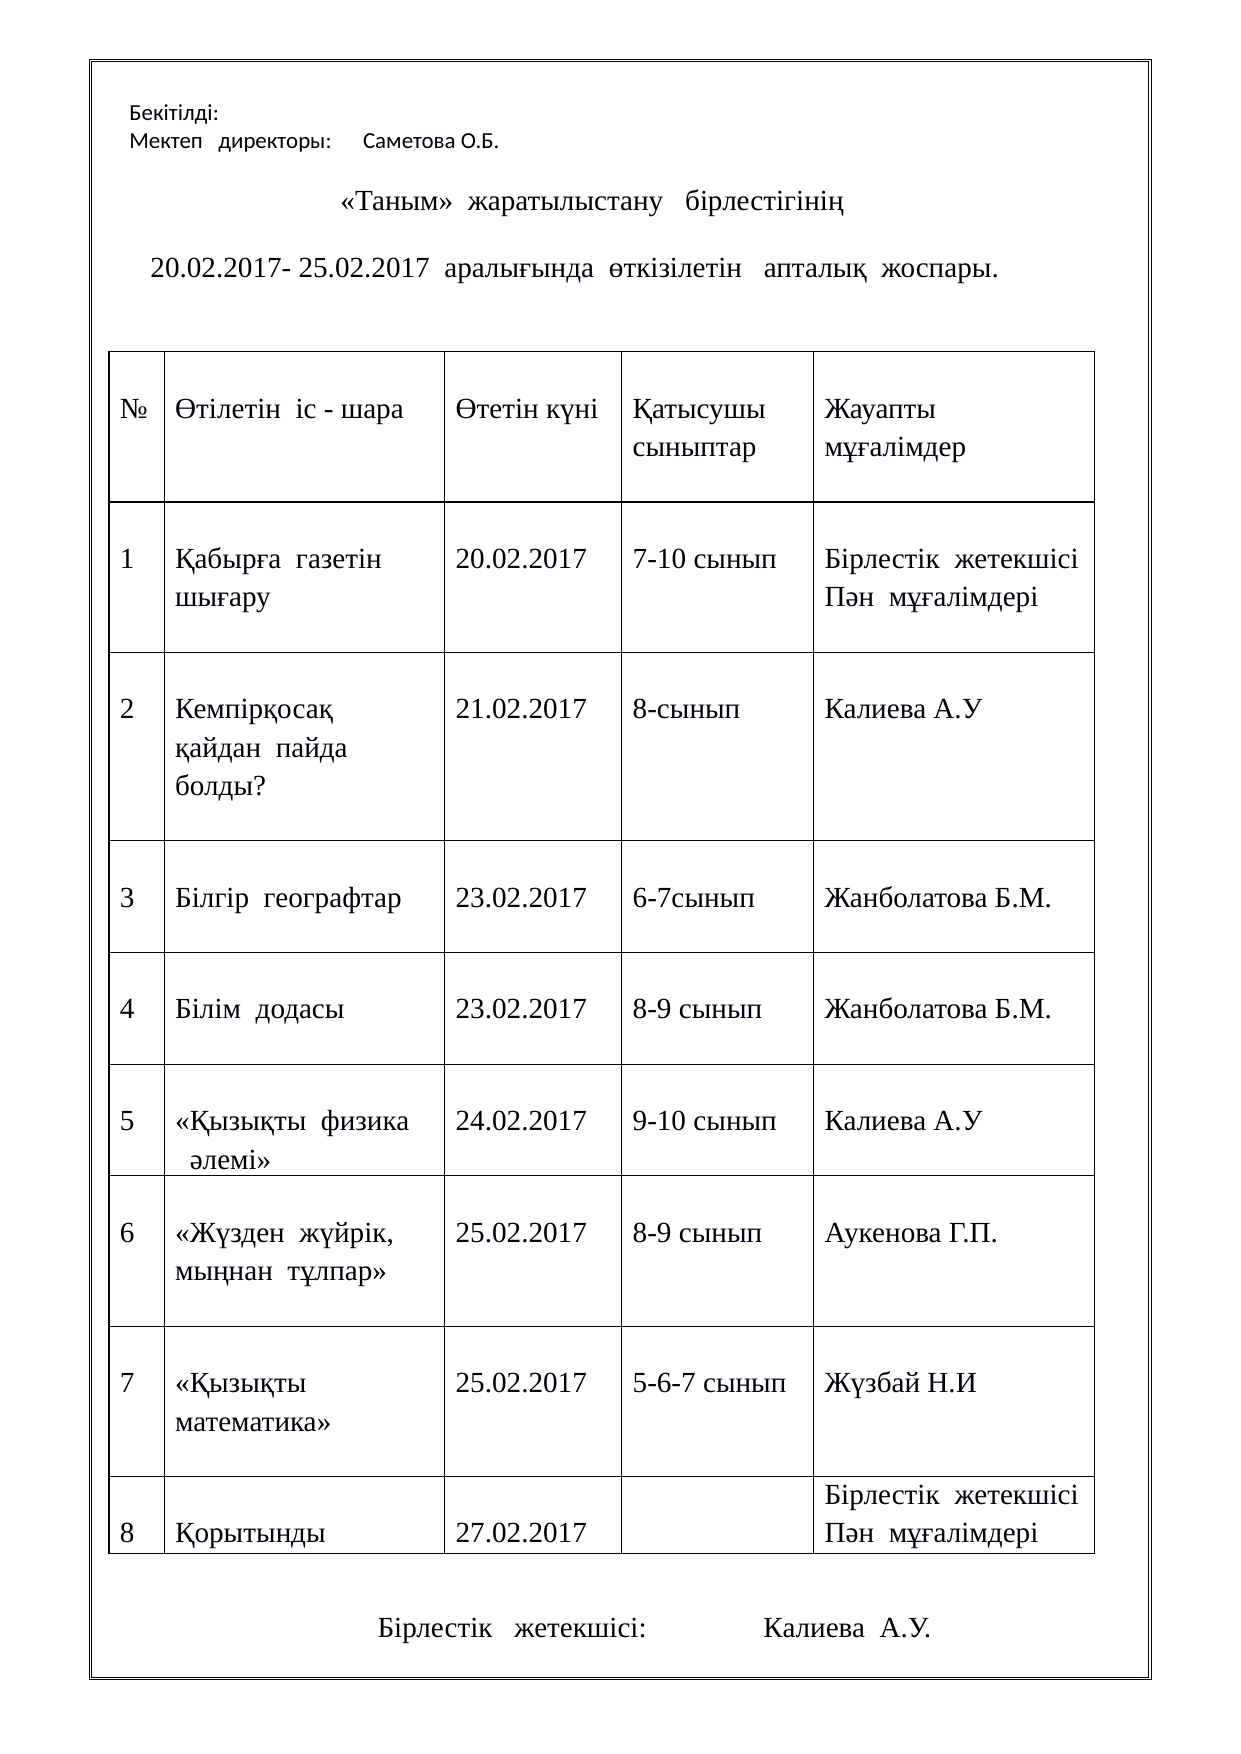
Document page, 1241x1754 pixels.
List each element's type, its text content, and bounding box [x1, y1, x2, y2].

table_header Өтілетін іс - шара [165, 352, 444, 501]
table_cell 27.02.2017 [445, 1477, 621, 1553]
table_cell 21.02.2017 [445, 653, 621, 840]
table_cell Кемпірқосақ қайдан пайда болды? [165, 653, 444, 840]
table_cell 3 [110, 841, 164, 952]
table_cell 1 [110, 503, 164, 652]
table_cell 2 [110, 653, 164, 840]
table_header Жауапты мұғалімдер [814, 352, 1094, 501]
table_cell Бірлестік жетекшісі Пән мұғалімдері [814, 1477, 1094, 1553]
table_cell 7-10 сынып [622, 503, 813, 652]
table_cell Қабырға газетін шығару [165, 503, 444, 652]
table_cell Аукенова Г.П. [814, 1176, 1094, 1326]
table_cell 24.02.2017 [445, 1065, 621, 1175]
table_header Қатысушы сыныптар [622, 352, 813, 501]
table_cell «Қызықты математика» [165, 1327, 444, 1476]
table_cell 25.02.2017 [445, 1327, 621, 1476]
table_cell Жүзбай Н.И [814, 1327, 1094, 1476]
table_header Өтетін күні [445, 352, 621, 501]
text «Таным» жаратылыстану бірлестігінің [129, 183, 1111, 216]
table_cell Қорытынды [165, 1477, 444, 1553]
text Бірлестік жетекшісі: Калиева А.У. [129, 1611, 1111, 1644]
table_header № [110, 352, 164, 501]
table_cell «Жүзден жүйрік, мыңнан тұлпар» [165, 1176, 444, 1326]
table_cell 25.02.2017 [445, 1176, 621, 1326]
table_cell Калиева А.У [814, 653, 1094, 840]
table_cell Білгір географтар [165, 841, 444, 952]
table_cell 7 [110, 1327, 164, 1476]
table_cell 8-9 сынып [622, 1176, 813, 1326]
table_cell 20.02.2017 [445, 503, 621, 652]
table_cell 23.02.2017 [445, 841, 621, 952]
text Бекітілді: [129, 98, 1111, 127]
table_cell 8-9 сынып [622, 953, 813, 1064]
table_cell 23.02.2017 [445, 953, 621, 1064]
text Мектеп директоры: Саметова О.Б. [129, 127, 1111, 154]
table_cell Бірлестік жетекшісі Пән мұғалімдері [814, 503, 1094, 652]
table_cell 5-6-7 сынып [622, 1327, 813, 1476]
table_cell 6 [110, 1176, 164, 1326]
table_cell Жанболатова Б.М. [814, 953, 1094, 1064]
table_cell 5 [110, 1065, 164, 1175]
table_cell 8 [110, 1477, 164, 1553]
table_cell Калиева А.У [814, 1065, 1094, 1175]
table_cell [622, 1477, 813, 1553]
table_cell 4 [110, 953, 164, 1064]
table_cell 8-сынып [622, 653, 813, 840]
table_cell Жанболатова Б.М. [814, 841, 1094, 952]
text 20.02.2017- 25.02.2017 аралығында өткізілетін апталық жоспары. [92, 250, 1111, 284]
table_cell 9-10 сынып [622, 1065, 813, 1175]
table_cell «Қызықты физика әлемі» [165, 1065, 444, 1175]
table_cell 6-7сынып [622, 841, 813, 952]
table_cell Білім додасы [165, 953, 444, 1064]
